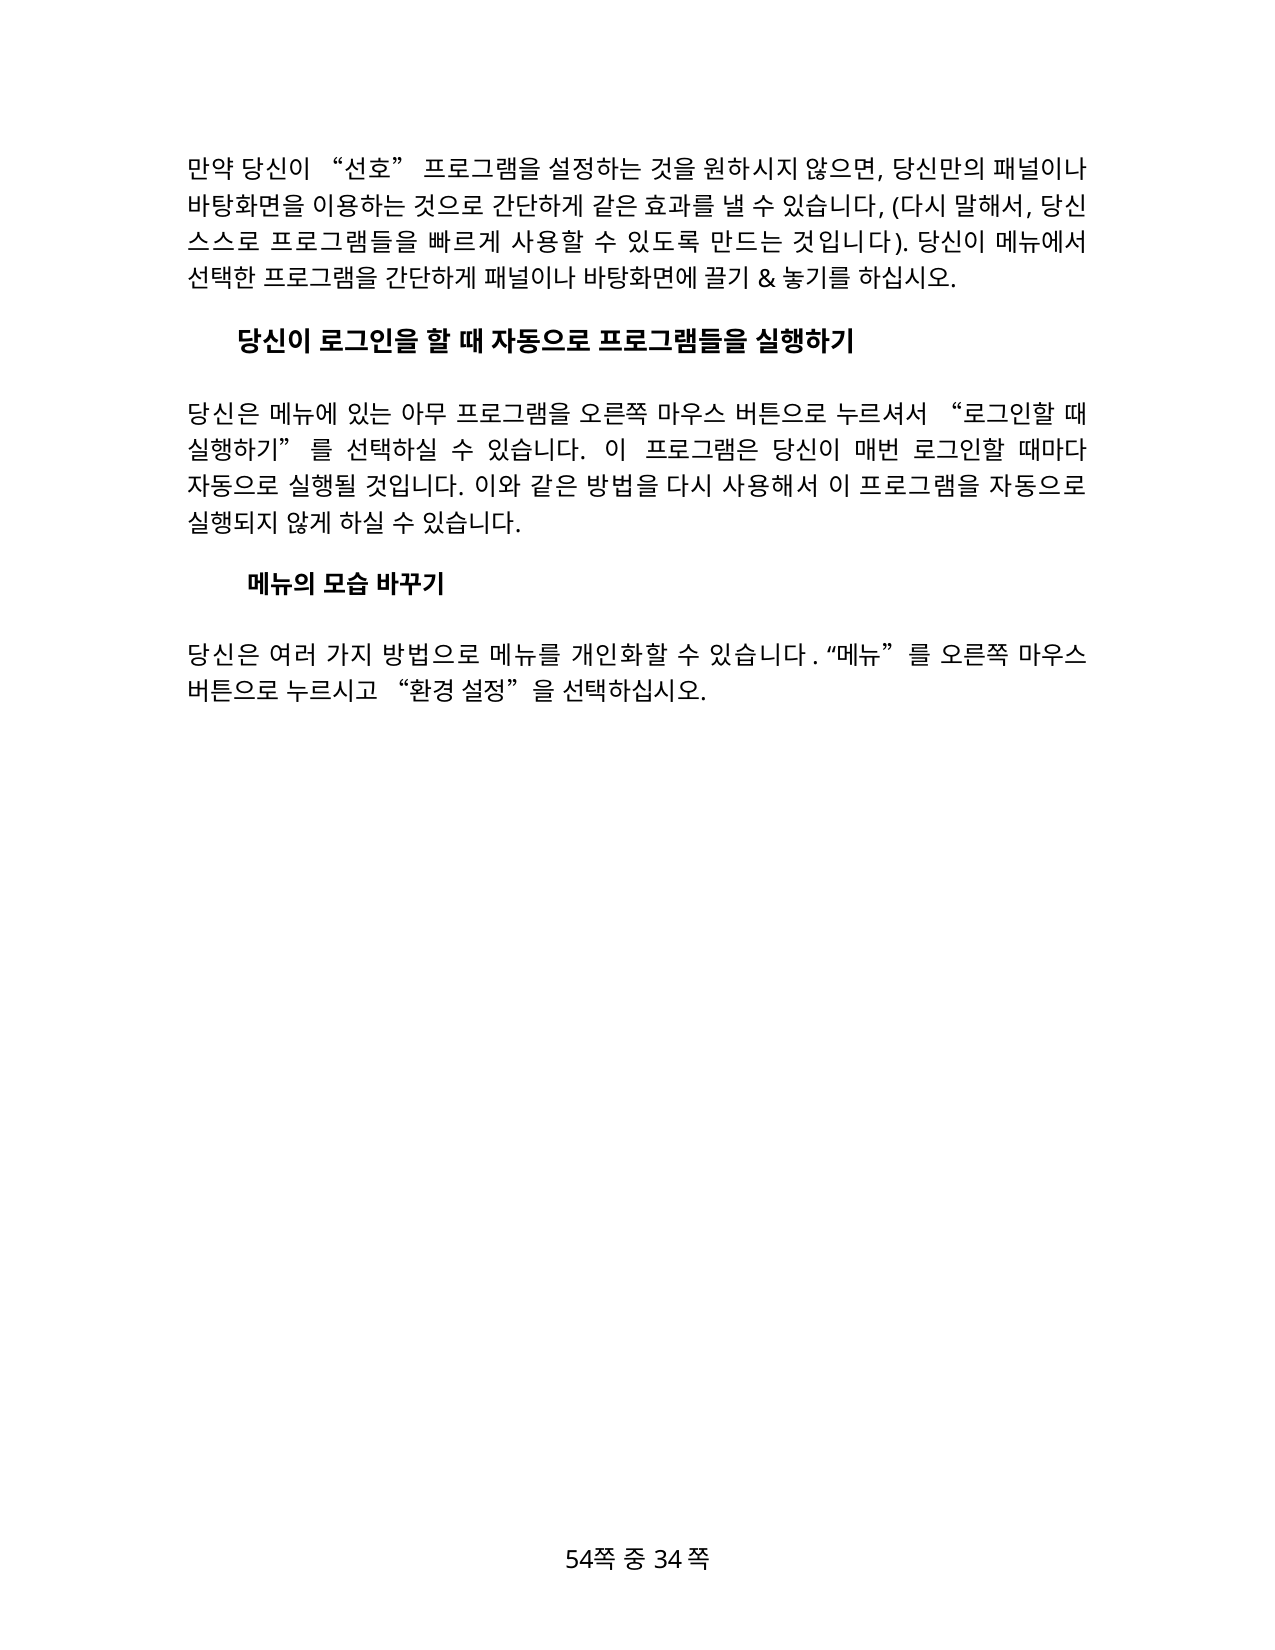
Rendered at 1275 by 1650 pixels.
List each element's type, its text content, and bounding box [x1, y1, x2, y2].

text 당신은 메뉴에 있는 아무 프로그램을 오른쪽 마우스 버튼으로 누르셔서 “로그인할 때 실행하기”를 선택하실 수 있습니다. 이 프로그램은 당신이 매번 로그인할 때마다 자동으로 실행될 것입니다. 이와 같은 방법을 다시 사용해서 이 프로그램을 자동으로 실행되지 않게 하실 수 있습니다. [187, 394, 1087, 539]
subtitle 메뉴의 모습 바꾸기 [187, 564, 1087, 601]
subtitle 당신이 로그인을 할 때 자동으로 프로그램들을 실행하기 [187, 320, 1087, 359]
text 만약 당신이 “선호” 프로그램을 설정하는 것을 원하시지 않으면, 당신만의 패널이나 바탕화면을 이용하는 것으로 간단하게 같은 효과를 낼 수 있습니다, (다시 말해서, 당신 스스로 프로그램들을 빠르게 사용할 수 있도록 만드는 것입니다). 당신이 메뉴에서 선택한 프로그램을 간단하게 패널이나 바탕화면에 끌기 & 놓기를 하십시오. [187, 150, 1087, 295]
text 당신은 여러 가지 방법으로 메뉴를 개인화할 수 있습니다. “메뉴”를 오른쪽 마우스 버튼으로 누르시고 “환경 설정”을 선택하십시오. [187, 636, 1087, 708]
